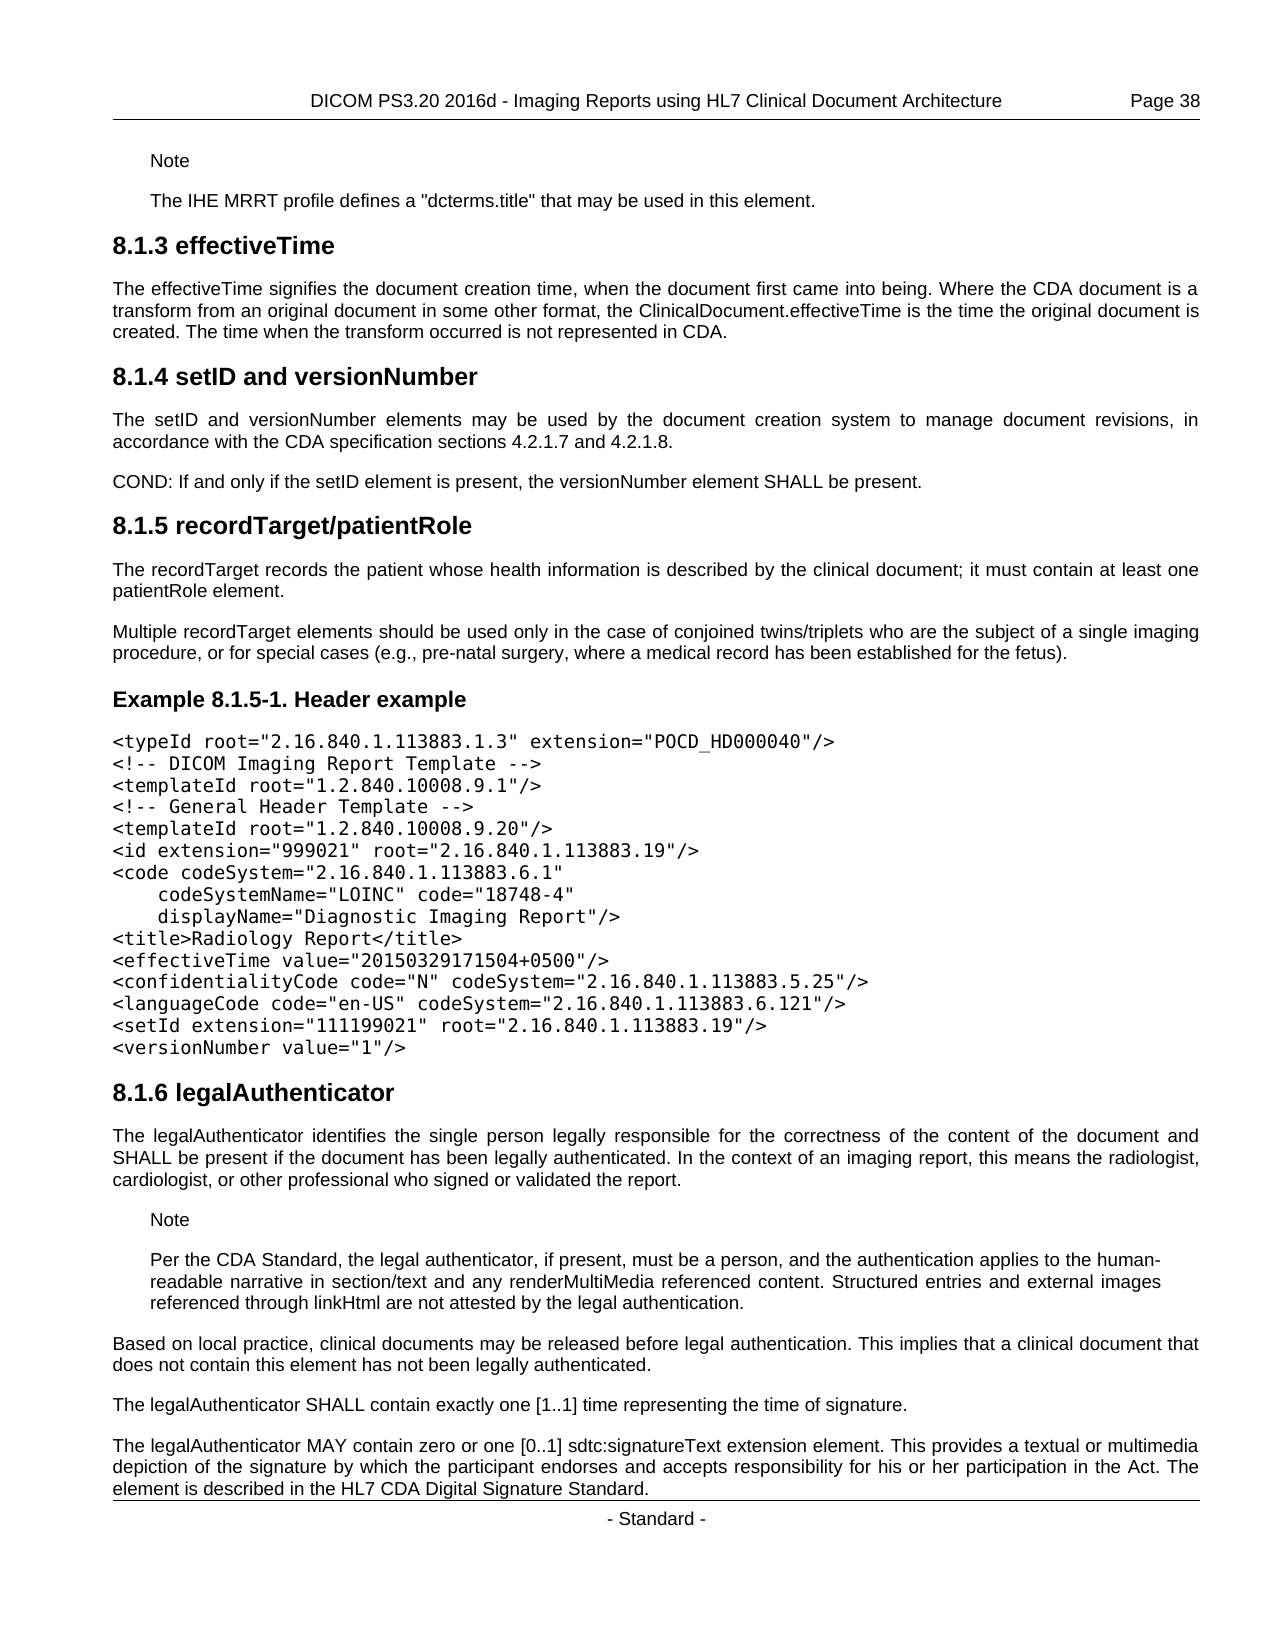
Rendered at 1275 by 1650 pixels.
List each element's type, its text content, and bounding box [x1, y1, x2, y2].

text Based on local practice, clinical documents may be released before legal authentication. This implies that a clinical document that does not contain this element has not been legally authenticated. [112, 1332, 1200, 1376]
text 8.1.5 recordTarget/patientRole [112, 511, 1200, 540]
text The setID and versionNumber elements may be used by the document creation system to manage document revisions, in accordance with the CDA specification sections 4.2.1.7 and 4.2.1.8. [112, 409, 1200, 452]
text COND: If and only if the setID element is present, the versionNumber element SHALL be present. [112, 471, 1200, 492]
text The legalAuthenticator identifies the single person legally responsible for the correctness of the content of the document and SHALL be present if the document has been legally authenticated. In the context of an imaging report, this means the radiologist, cardiologist, or other professional who signed or validated the report. [112, 1125, 1200, 1190]
text Multiple recordTarget elements should be used only in the case of conjoined twins/triplets who are the subject of a single imaging procedure, or for special cases (e.g., pre-natal surgery, where a medical record has been established for the fetus). [112, 621, 1200, 664]
text Per the CDA Standard, the legal authenticator, if present, must be a person, and the authentication applies to the human-readable narrative in section/text and any renderMultiMedia referenced content. Structured entries and external images referenced through linkHtml are not attested by the legal authentication. [150, 1249, 1162, 1314]
text Example 8.1.5-1. Header example [112, 686, 1200, 712]
text The legalAuthenticator MAY contain zero or one [0..1] sdtc:signatureText extension element. This provides a textual or multimedia depiction of the signature by which the participant endorses and accepts responsibility for his or her participation in the Act. The element is described in the HL7 CDA Digital Signature Standard. [112, 1434, 1200, 1499]
text 8.1.3 effectiveTime [112, 231, 1200, 259]
text 8.1.4 setID and versionNumber [112, 362, 1200, 390]
text The legalAuthenticator SHALL contain exactly one [1..1] time representing the time of signature. [112, 1394, 1200, 1416]
text Note [150, 1209, 1162, 1230]
text The effectiveTime signifies the document creation time, when the document first came into being. Where the CDA document is a transform from an original document in some other format, the ClinicalDocument.effectiveTime is the time the original document is created. The time when the transform occurred is not represented in CDA. [112, 278, 1200, 343]
text The recordTarget records the patient whose health information is described by the clinical document; it must contain at least one patientRole element. [112, 559, 1200, 602]
text 8.1.6 legalAuthenticator [112, 1078, 1200, 1106]
text The IHE MRRT profile defines a "dcterms.title" that may be used in this element. [150, 190, 1162, 212]
text <typeId root="2.16.840.1.113883.1.3" extension="POCD_HD000040"/> <!-- DICOM Imaging Report Template --> <templateId root="1.2.840.10008.9.1"/> <!-- General Header Template --> <templateId root="1.2.840.10008.9.20"/> <id extension="999021" root="2.16.840.1.113883.19"/> <code codeSystem="2.16.840.1.113883.6.1" codeSystemName="LOINC" code="18748-4" displayName="Diagnostic Imaging Report"/> <title>Radiology Report</title> <effectiveTime value="20150329171504+0500"/> <confidentialityCode code="N" codeSystem="2.16.840.1.113883.5.25"/> <languageCode code="en-US" codeSystem="2.16.840.1.113883.6.121"/> <setId extension="111199021" root="2.16.840.1.113883.19"/> <versionNumber value="1"/> [112, 731, 1200, 1059]
text Note [150, 150, 1162, 172]
